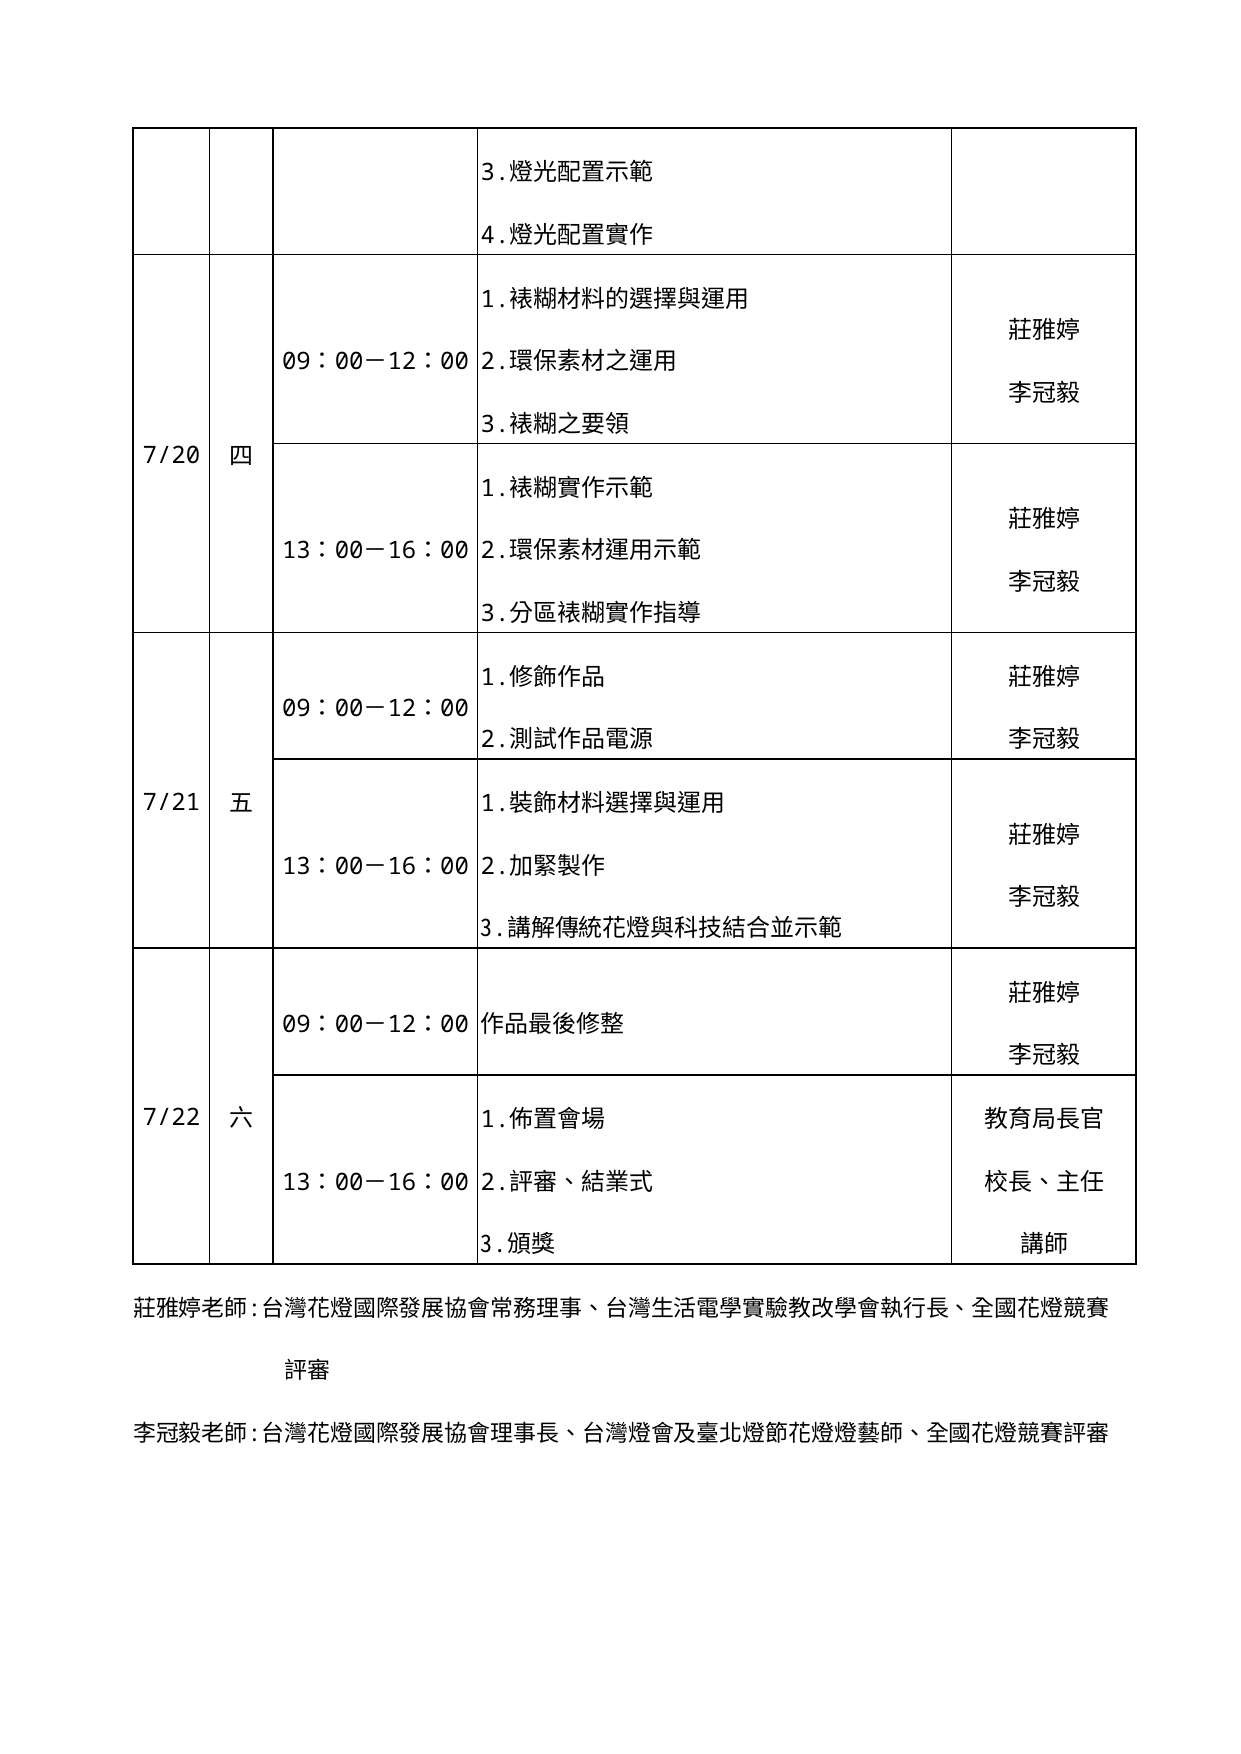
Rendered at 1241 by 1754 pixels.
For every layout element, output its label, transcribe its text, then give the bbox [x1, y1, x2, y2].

table_cell 7/21 [134, 633, 209, 947]
table_cell 莊雅婷 李冠毅 [952, 633, 1135, 758]
table_cell 1.裱糊材料的選擇與運用 2.環保素材之運用 3.裱糊之要領 [478, 255, 951, 443]
table_cell 1.修飾作品 2.測試作品電源 [478, 633, 951, 758]
table_cell 作品最後修整 [478, 949, 951, 1074]
table_cell 13：00－16：00 [274, 1076, 477, 1263]
table_cell 莊雅婷 李冠毅 [952, 760, 1135, 947]
table_cell 莊雅婷 李冠毅 [952, 255, 1135, 443]
table_cell 莊雅婷 李冠毅 [952, 444, 1135, 632]
table_cell [274, 129, 477, 253]
table_cell 六 [210, 949, 272, 1263]
table_cell 1.裱糊實作示範 2.環保素材運用示範 3.分區裱糊實作指導 [478, 444, 951, 632]
text 李冠毅老師:台灣花燈國際發展協會理事長、台灣燈會及臺北燈節花燈燈藝師、全國花燈競賽評審 [133, 1389, 1137, 1452]
table_cell 1.佈置會場 2.評審、結業式 3.頒獎 [478, 1076, 951, 1263]
table_cell 五 [210, 633, 272, 947]
table_cell 教育局長官 校長、主任 講師 [952, 1076, 1135, 1263]
table_cell 四 [210, 255, 272, 632]
table_cell 13：00－16：00 [274, 760, 477, 947]
table_cell 1.裝飾材料選擇與運用 2.加緊製作 3.講解傳統花燈與科技結合並示範 [478, 760, 951, 947]
table_cell 7/22 [134, 949, 209, 1263]
text 評審 [133, 1327, 1137, 1389]
table_cell 莊雅婷 李冠毅 [952, 949, 1135, 1074]
table_cell 09：00－12：00 [274, 949, 477, 1074]
table_cell 7/20 [134, 255, 209, 632]
table_cell [134, 129, 209, 253]
table_cell 09：00－12：00 [274, 255, 477, 443]
table_cell 13：00－16：00 [274, 444, 477, 632]
text 莊雅婷老師:台灣花燈國際發展協會常務理事、台灣生活電學實驗教改學會執行長、全國花燈競賽 [133, 1265, 1137, 1327]
table_cell [210, 129, 272, 253]
table_cell 3.燈光配置示範 4.燈光配置實作 [478, 129, 951, 253]
table_cell 09：00－12：00 [274, 633, 477, 758]
table_cell [952, 129, 1135, 253]
